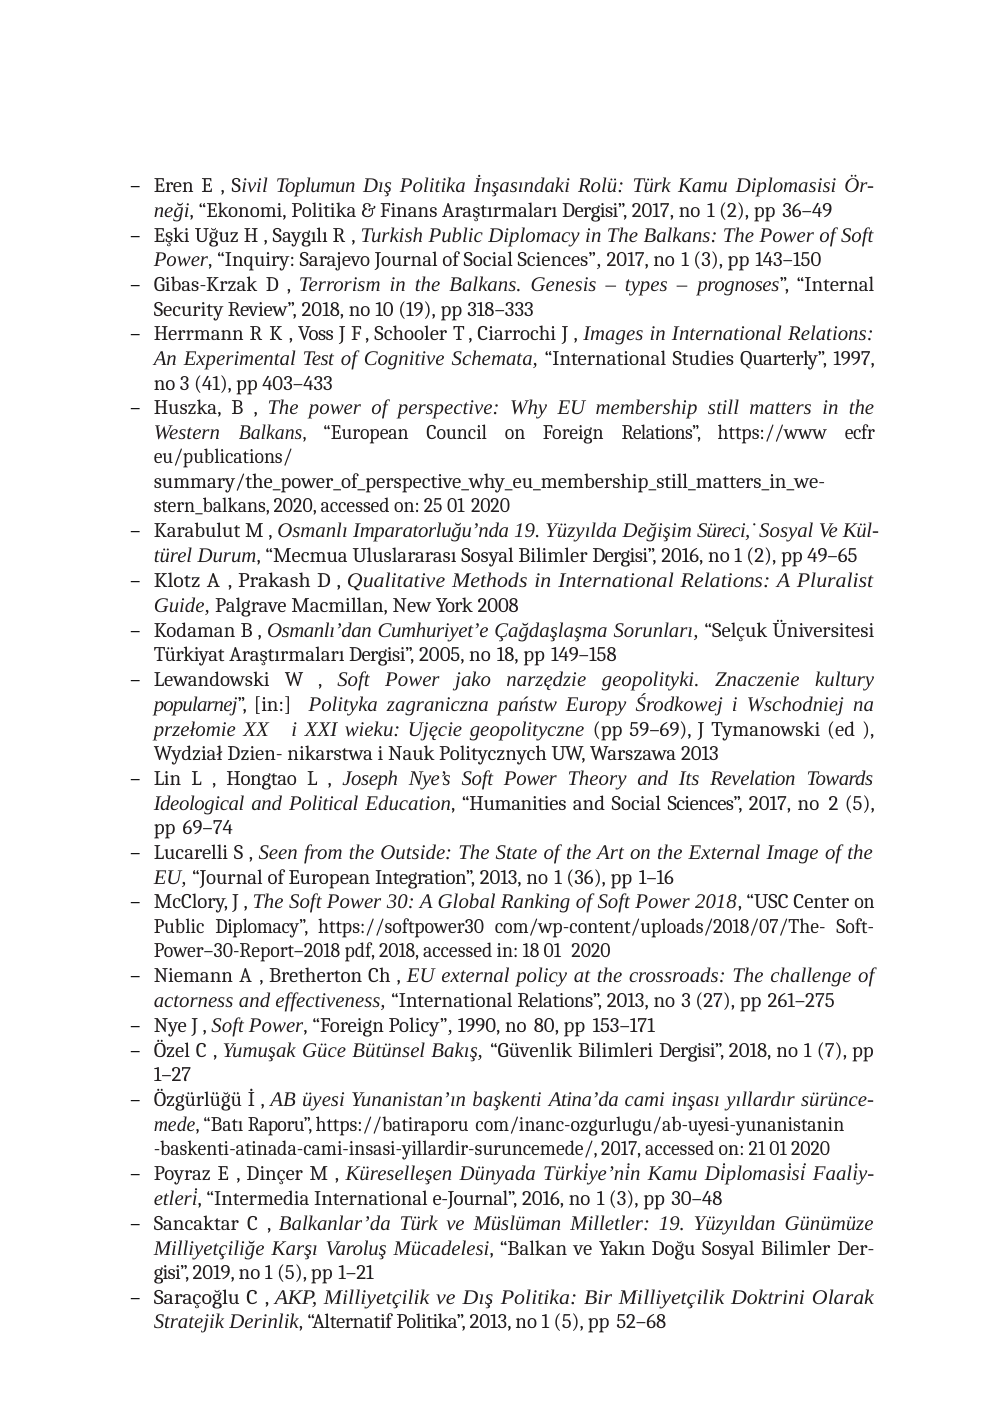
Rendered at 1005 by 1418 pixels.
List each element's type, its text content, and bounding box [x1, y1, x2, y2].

list Poyraz E , Dinçer M , Küreselleşen Dünyada Türki̇ye’ni̇n Kamu Di̇plomasi̇si̇ Faali̇y- etleri̇, “Intermedia International e-Journal”, 2016, no 1 (3), pp 30–48 [130, 1161, 874, 1211]
list Özel C , Yumuşak Güce Bütünsel Bakış, “Güvenlik Bilimleri Dergisi”, 2018, no 1 (7), pp 1–27 [130, 1038, 874, 1087]
list Gibas-Krzak D , Terrorism in the Balkans. Genesis – types – prognoses”, “Internal Security Review”, 2018, no 10 (19), pp 318–333 [130, 272, 874, 321]
list Saraçoğlu C , AKP, Milliyetçilik ve Dış Politika: Bir Milliyetçilik Doktrini Olarak Stratejik Derinlik, “Alternatif Politika”, 2013, no 1 (5), pp 52–68 [130, 1285, 874, 1334]
text -baskenti-atinada-cami-insasi-yillardir-suruncemede/, 2017, accessed on: 21 01 2020 [153, 1137, 887, 1161]
list Lin L , Hongtao L , Joseph Nye’s Soft Power Theory and Its Revelation Towards Ideological and Political Education, “Humanities and Social Sciences”, 2017, no 2 (5), pp 69–74 [130, 766, 874, 839]
list Lewandowski W , Soft Power jako narzędzie geopolityki. Znaczenie kultury popularnej”, [in:] Polityka zagraniczna państw Europy Środkowej i Wschodniej na przełomie XX i XXI wieku: Ujęcie geopolityczne (pp 59–69), J Tymanowski (ed ), Wydział Dzien- nikarstwa i Nauk Politycznych UW, Warszawa 2013 [130, 667, 874, 766]
list Klotz A , Prakash D , Qualitative Methods in International Relations: A Pluralist Guide, Palgrave Macmillan, New York 2008 [130, 568, 874, 618]
list Özgürlüğü İ , AB üyesi Yunanistan’ın başkenti Atina’da cami inşası yıllardır sürünce- mede, “Batı Raporu”, https://batiraporu com/inanc-ozgurlugu/ab-uyesi-yunanistanin [130, 1087, 874, 1136]
list Kodaman B , Osmanlı’dan Cumhuriyet’e Çağdaşlaşma Sorunları, “Selçuk Üniversitesi Türkiyat Araştırmaları Dergisi”, 2005, no 18, pp 149–158 [130, 618, 874, 667]
list Huszka, B , The power of perspective: Why EU membership still matters in the Western Balkans, “European Council on Foreign Relations”, https://www ecfr eu/publications/ summary/the_power_of_perspective_why_eu_membership_still_matters_in_we- stern_balkans, 2020, accessed on: 25 01 2020 [130, 395, 875, 517]
list Niemann A , Bretherton Ch , EU external policy at the crossroads: The challenge of actorness and effectiveness, “International Relations”, 2013, no 3 (27), pp 261–275 [130, 963, 874, 1012]
text türel Durum, “Mecmua Uluslararası Sosyal Bilimler Dergisi”, 2016, no 1 (2), pp 49–65 [153, 543, 887, 567]
list Karabulut M , Osmanlı Imparatorluğu’nda 19. Yüzyılda Değişim Süreci,̇ Sosyal Ve Kül- [130, 518, 887, 542]
list Eşki Uğuz H , Saygılı R , Turkish Public Diplomacy in The Balkans: The Power of Soft Power, “Inquiry: Sarajevo Journal of Social Sciences”, 2017, no 1 (3), pp 143–150 [130, 222, 874, 272]
list Lucarelli S , Seen from the Outside: The State of the Art on the External Image of the EU, “Journal of European Integration”, 2013, no 1 (36), pp 1–16 [130, 840, 874, 889]
list Nye J , Soft Power, “Foreign Policy”, 1990, no 80, pp 153–171 [130, 1012, 887, 1037]
list Eren E , Sivil Toplumun Dış Politika İnşasındaki Rolü: Türk Kamu Diplomasisi Ör- neği, “Ekonomi, Politika & Finans Araştırmaları Dergisi”, 2017, no 1 (2), pp 36–49 [130, 173, 874, 222]
list McClory, J , The Soft Power 30: A Global Ranking of Soft Power 2018, “USC Center on Public Diplomacy”, https://softpower30 com/wp-content/uploads/2018/07/The- Soft-Power–30-Report–2018 pdf, 2018, accessed in: 18 01 2020 [130, 889, 874, 962]
list Sancaktar C , Balkanlar’da Türk ve Müslüman Milletler: 19. Yüzyıldan Günümüze Milliyetçiliğe Karşı Varoluş Mücadelesi, “Balkan ve Yakın Doğu Sosyal Bilimler Der- gisi”, 2019, no 1 (5), pp 1–21 [130, 1211, 874, 1284]
list Herrmann R K , Voss J F , Schooler T , Ciarrochi J , Images in International Relations: An Experimental Test of Cognitive Schemata, “International Studies Quarterly”, 1997, no 3 (41), pp 403–433 [130, 321, 874, 395]
